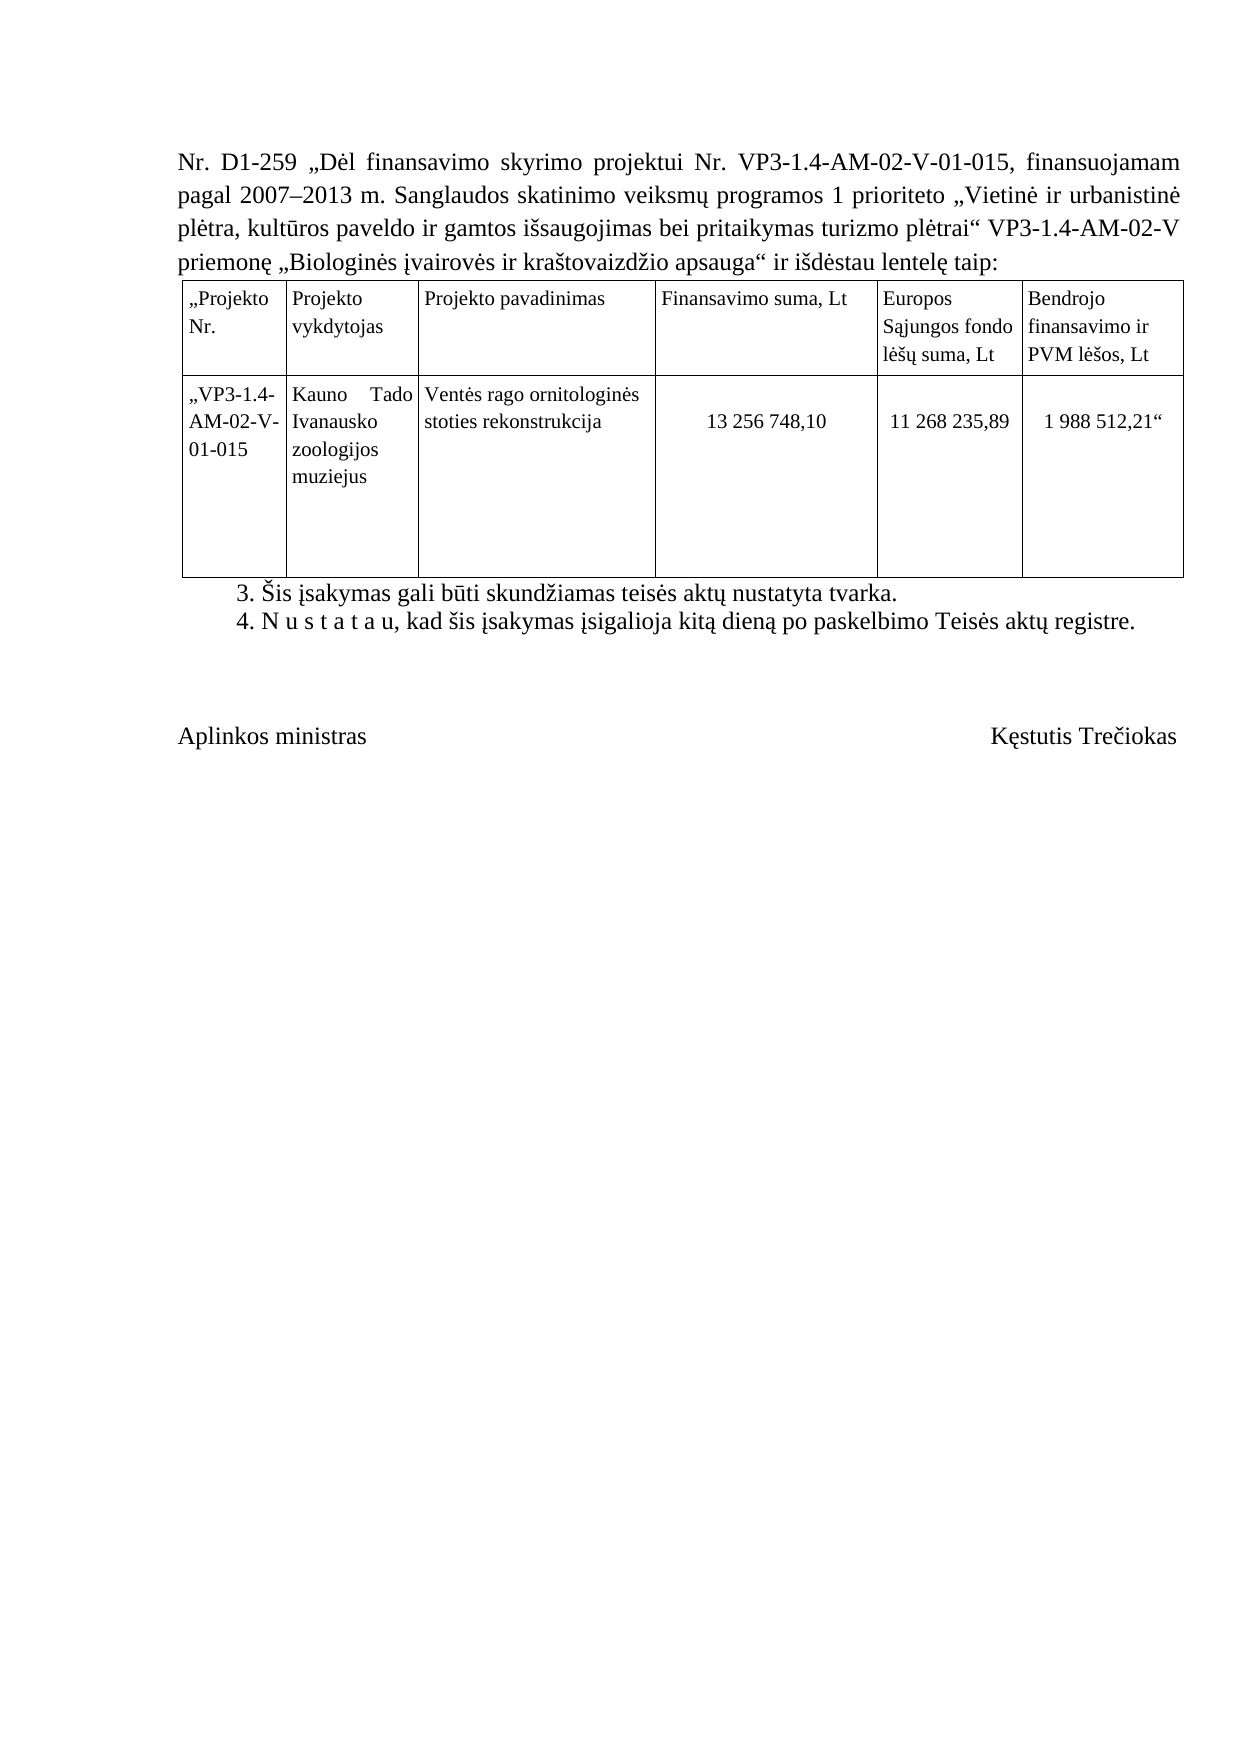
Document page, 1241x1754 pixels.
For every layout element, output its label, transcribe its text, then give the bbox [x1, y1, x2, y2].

table_header Europos Sąjungos fondo lėšų suma, Lt [878, 281, 1022, 375]
text Aplinkos ministras Kęstutis Trečiokas [177, 721, 1181, 750]
table_cell 11 268 235,89 [878, 376, 1022, 577]
table_cell Ventės rago ornitologinės stoties rekonstrukcija [419, 376, 655, 577]
text 4. N u s t a t a u, kad šis įsakymas įsigalioja kitą dieną po paskelbimo Teisės aktų registre. [177, 606, 1181, 635]
table_header „Projekto Nr. [183, 281, 286, 375]
text 3. Šis įsakymas gali būti skundžiamas teisės aktų nustatyta tvarka. [177, 578, 1181, 606]
table_header Projekto vykdytojas [287, 281, 418, 375]
table_cell Kauno Tado Ivanausko zoologijos muziejus [287, 376, 418, 577]
table_header Finansavimo suma, Lt [656, 281, 877, 375]
table_header Projekto pavadinimas [419, 281, 655, 375]
table_cell „VP3-1.4-AM-02-V-01-015 [183, 376, 286, 577]
text Nr. D1-259 „Dėl finansavimo skyrimo projektui Nr. VP3-1.4-AM-02-V-01-015, finansuojamam pagal 2007–2013 m. Sanglaudos skatinimo veiksmų programos 1 prioriteto „Vietinė ir urbanistinė plėtra, kultūros paveldo ir gamtos išsaugojimas bei pritaikymas turizmo plėtrai“ VP3-1.4-AM-02-V priemonę „Biologinės įvairovės ir kraštovaizdžio apsauga“ ir išdėstau lentelę taip: [177, 147, 1181, 275]
table_cell 1 988 512,21“ [1023, 376, 1183, 577]
table_header Bendrojo finansavimo ir PVM lėšos, Lt [1023, 281, 1183, 375]
table_cell 13 256 748,10 [656, 376, 877, 577]
